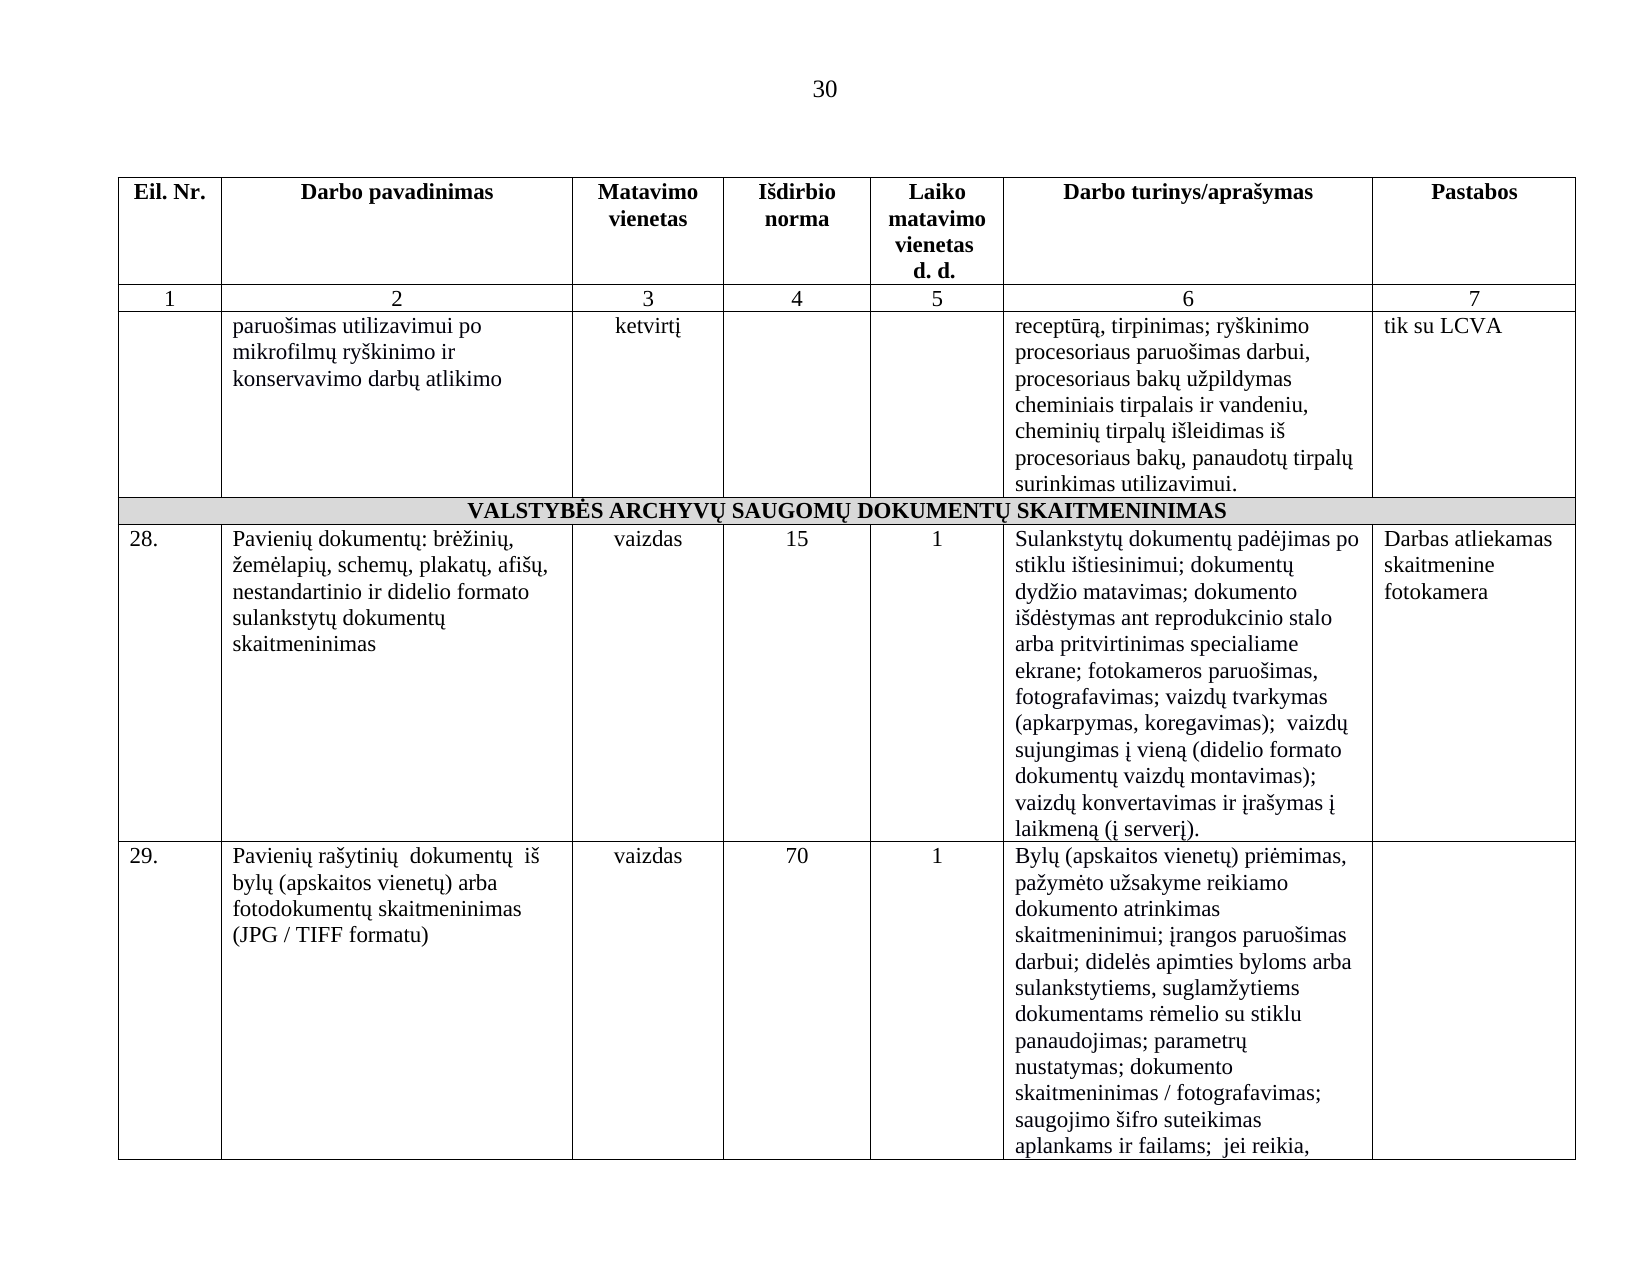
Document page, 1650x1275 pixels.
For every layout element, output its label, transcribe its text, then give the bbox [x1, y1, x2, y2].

table_cell 1 [871, 525, 1003, 841]
table_cell 1 [871, 842, 1003, 1158]
table_cell vaizdas [573, 842, 723, 1158]
table_cell 5 [871, 285, 1003, 311]
table_cell [119, 312, 221, 497]
table_header Matavimo vienetas [573, 178, 723, 284]
table_cell ketvirtį [573, 312, 723, 497]
table_cell 15 [724, 525, 870, 841]
table_cell tik su LCVA [1373, 312, 1575, 497]
table_cell 70 [724, 842, 870, 1158]
table_header Išdirbio norma [724, 178, 870, 284]
table_cell 6 [1004, 285, 1372, 311]
table_cell 3 [573, 285, 723, 311]
table_cell Sulankstytų dokumentų padėjimas po stiklu ištiesinimui; dokumentų dydžio matavimas; dokumento išdėstymas ant reprodukcinio stalo arba pritvirtinimas specialiame ekrane; fotokameros paruošimas, fotografavimas; vaizdų tvarkymas (apkarpymas, koregavimas); vaizdų sujungimas į vieną (didelio formato dokumentų vaizdų montavimas); vaizdų konvertavimas ir įrašymas į laikmeną (į serverį). [1004, 525, 1372, 841]
table_cell [871, 312, 1003, 497]
table_header Eil. Nr. [119, 178, 221, 284]
table_cell receptūrą, tirpinimas; ryškinimo procesoriaus paruošimas darbui, procesoriaus bakų užpildymas cheminiais tirpalais ir vandeniu, cheminių tirpalų išleidimas iš procesoriaus bakų, panaudotų tirpalų surinkimas utilizavimui. [1004, 312, 1372, 497]
table_cell 28. [119, 525, 221, 841]
table_cell Bylų (apskaitos vienetų) priėmimas, pažymėto užsakyme reikiamo dokumento atrinkimas skaitmeninimui; įrangos paruošimas darbui; didelės apimties byloms arba sulankstytiems, suglamžytiems dokumentams rėmelio su stiklu panaudojimas; parametrų nustatymas; dokumento skaitmeninimas / fotografavimas; saugojimo šifro suteikimas aplankams ir failams; jei reikia, [1004, 842, 1372, 1158]
table_cell Pavienių rašytinių dokumentų iš bylų (apskaitos vienetų) arba fotodokumentų skaitmeninimas (JPG / TIFF formatu) [222, 842, 572, 1158]
table_header Darbo turinys/aprašymas [1004, 178, 1372, 284]
table_cell 29. [119, 842, 221, 1158]
table_cell 1 [119, 285, 221, 311]
table_header Laiko matavimo vienetas d. d. [871, 178, 1003, 284]
table_cell 2 [222, 285, 572, 311]
table_cell VALSTYBĖS ARCHYVŲ SAUGOMŲ DOKUMENTŲ SKAITMENINIMAS [119, 498, 1575, 524]
table_header Pastabos [1373, 178, 1575, 284]
table_cell Darbas atliekamas skaitmenine fotokamera [1373, 525, 1575, 841]
table_cell [1373, 842, 1575, 1158]
table_cell Pavienių dokumentų: brėžinių, žemėlapių, schemų, plakatų, afišų, nestandartinio ir didelio formato sulankstytų dokumentų skaitmeninimas [222, 525, 572, 841]
table_header Darbo pavadinimas [222, 178, 572, 284]
table_cell 4 [724, 285, 870, 311]
table_cell paruošimas utilizavimui po mikrofilmų ryškinimo ir konservavimo darbų atlikimo [222, 312, 572, 497]
table_cell vaizdas [573, 525, 723, 841]
table_cell [724, 312, 870, 497]
table_cell 7 [1373, 285, 1575, 311]
